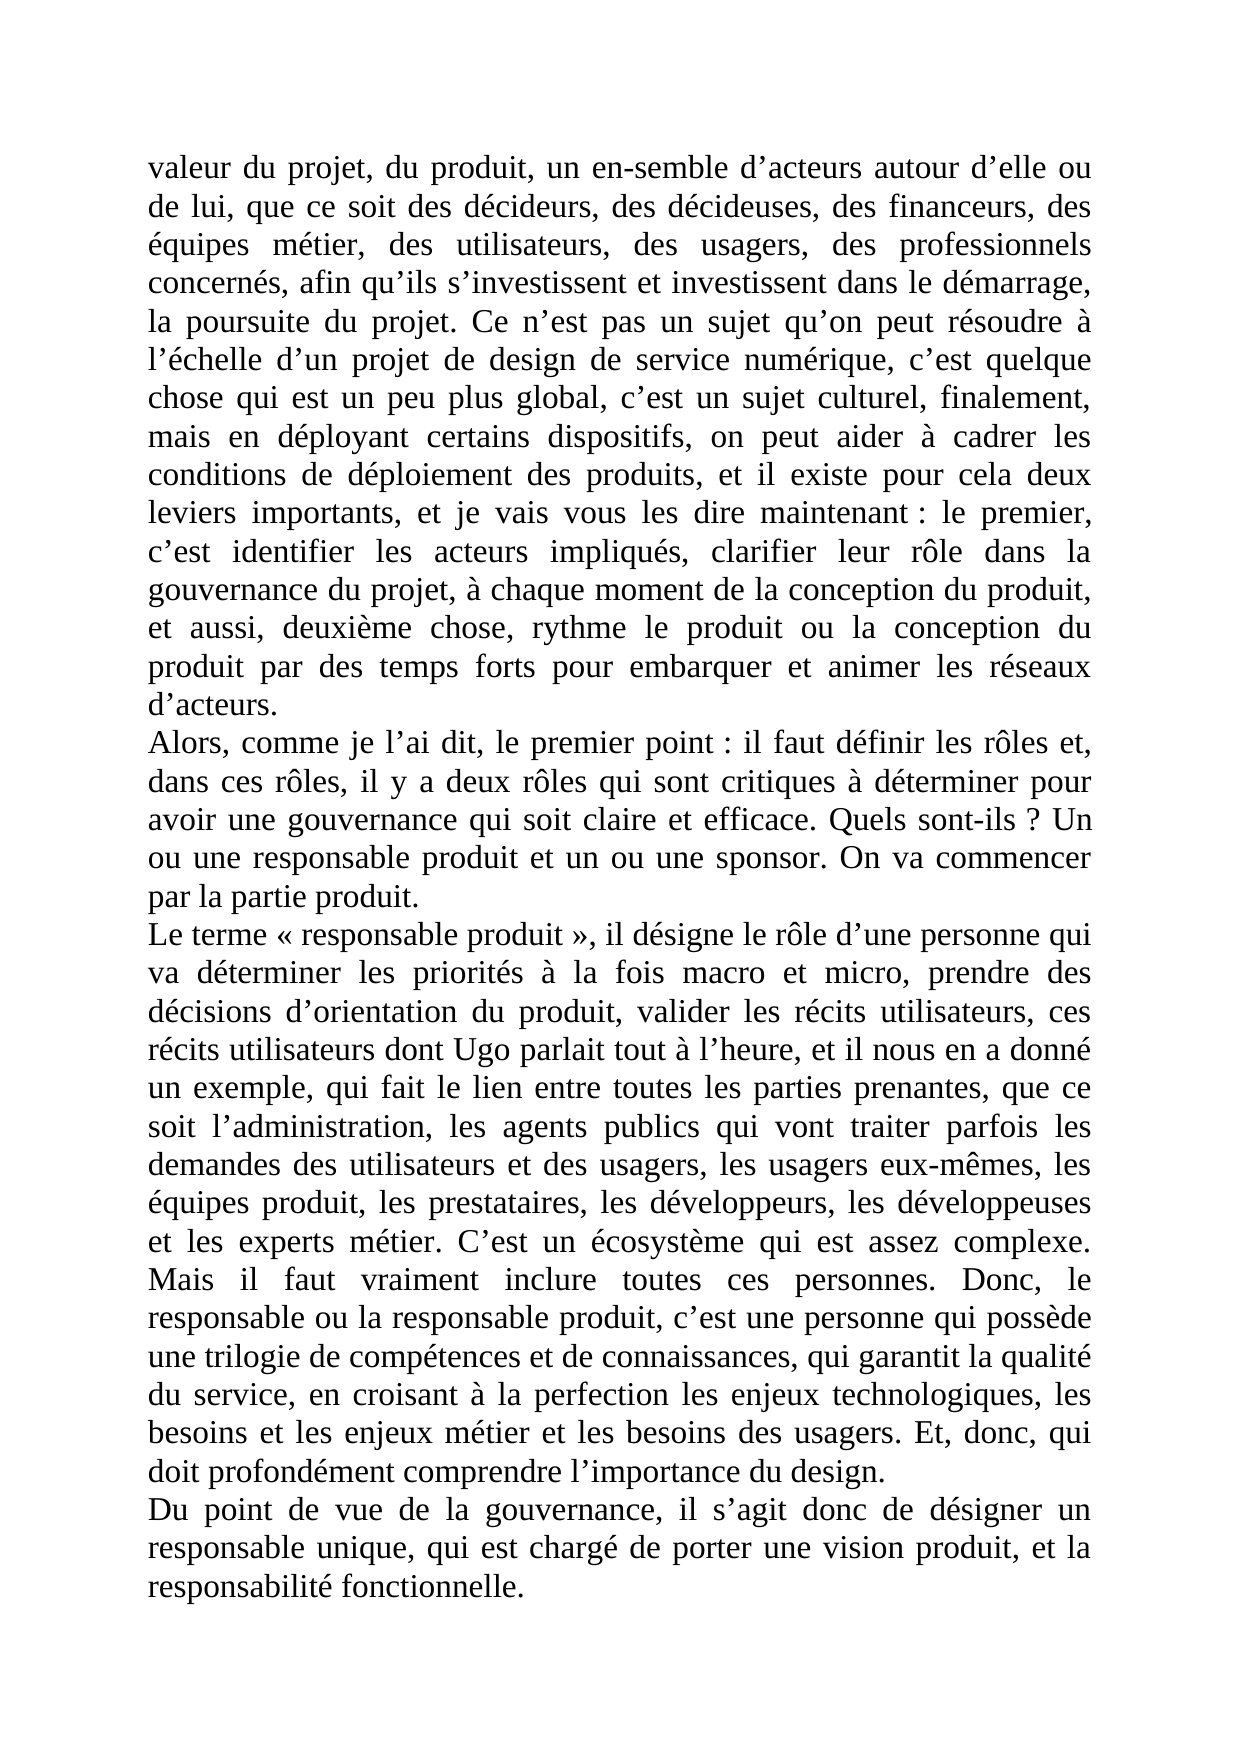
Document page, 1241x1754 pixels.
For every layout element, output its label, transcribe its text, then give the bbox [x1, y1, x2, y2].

text Alors, comme je l’ai dit, le premier point : il faut définir les rôles et, dans ces rôles, il y a deux rôles qui sont critiques à déterminer pour avoir une gouvernance qui soit claire et efficace. Quels sont-ils ? Un ou une responsable produit et un ou une sponsor. On va commencer par la partie produit. [148, 723, 1093, 914]
text Du point de vue de la gouvernance, il s’agit donc de désigner un responsable unique, qui est chargé de porter une vision produit, et la responsabilité fonctionnelle. [148, 1489, 1093, 1604]
text Le terme « responsable produit », il désigne le rôle d’une personne qui va déterminer les priorités à la fois macro et micro, prendre des décisions d’orientation du produit, valider les récits utilisateurs, ces récits utilisateurs dont Ugo parlait tout à l’heure, et il nous en a donné un exemple, qui fait le lien entre toutes les parties prenantes, que ce soit l’administration, les agents publics qui vont traiter parfois les demandes des utilisateurs et des usagers, les usagers eux-mêmes, les équipes produit, les prestataires, les développeurs, les développeuses et les experts métier. C’est un écosystème qui est assez complexe. Mais il faut vraiment inclure toutes ces personnes. Donc, le responsable ou la responsable produit, c’est une personne qui possède une trilogie de compétences et de connaissances, qui garantit la qualité du service, en croisant à la perfection les enjeux technologiques, les besoins et les enjeux métier et les besoins des usagers. Et, donc, qui doit profondément comprendre l’importance du design. [148, 914, 1093, 1489]
text valeur du projet, du produit, un en-semble d’acteurs autour d’elle ou de lui, que ce soit des décideurs, des décideuses, des financeurs, des équipes métier, des utilisateurs, des usagers, des professionnels concernés, afin qu’ils s’investissent et investissent dans le démarrage, la poursuite du projet. Ce n’est pas un sujet qu’on peut résoudre à l’échelle d’un projet de design de service numérique, c’est quelque chose qui est un peu plus global, c’est un sujet culturel, finalement, mais en déployant certains dispositifs, on peut aider à cadrer les conditions de déploiement des produits, et il existe pour cela deux leviers importants, et je vais vous les dire maintenant : le premier, c’est identifier les acteurs impliqués, clarifier leur rôle dans la gouvernance du projet, à chaque moment de la conception du produit, et aussi, deuxième chose, rythme le produit ou la conception du produit par des temps forts pour embarquer et animer les réseaux d’acteurs. [148, 148, 1093, 723]
